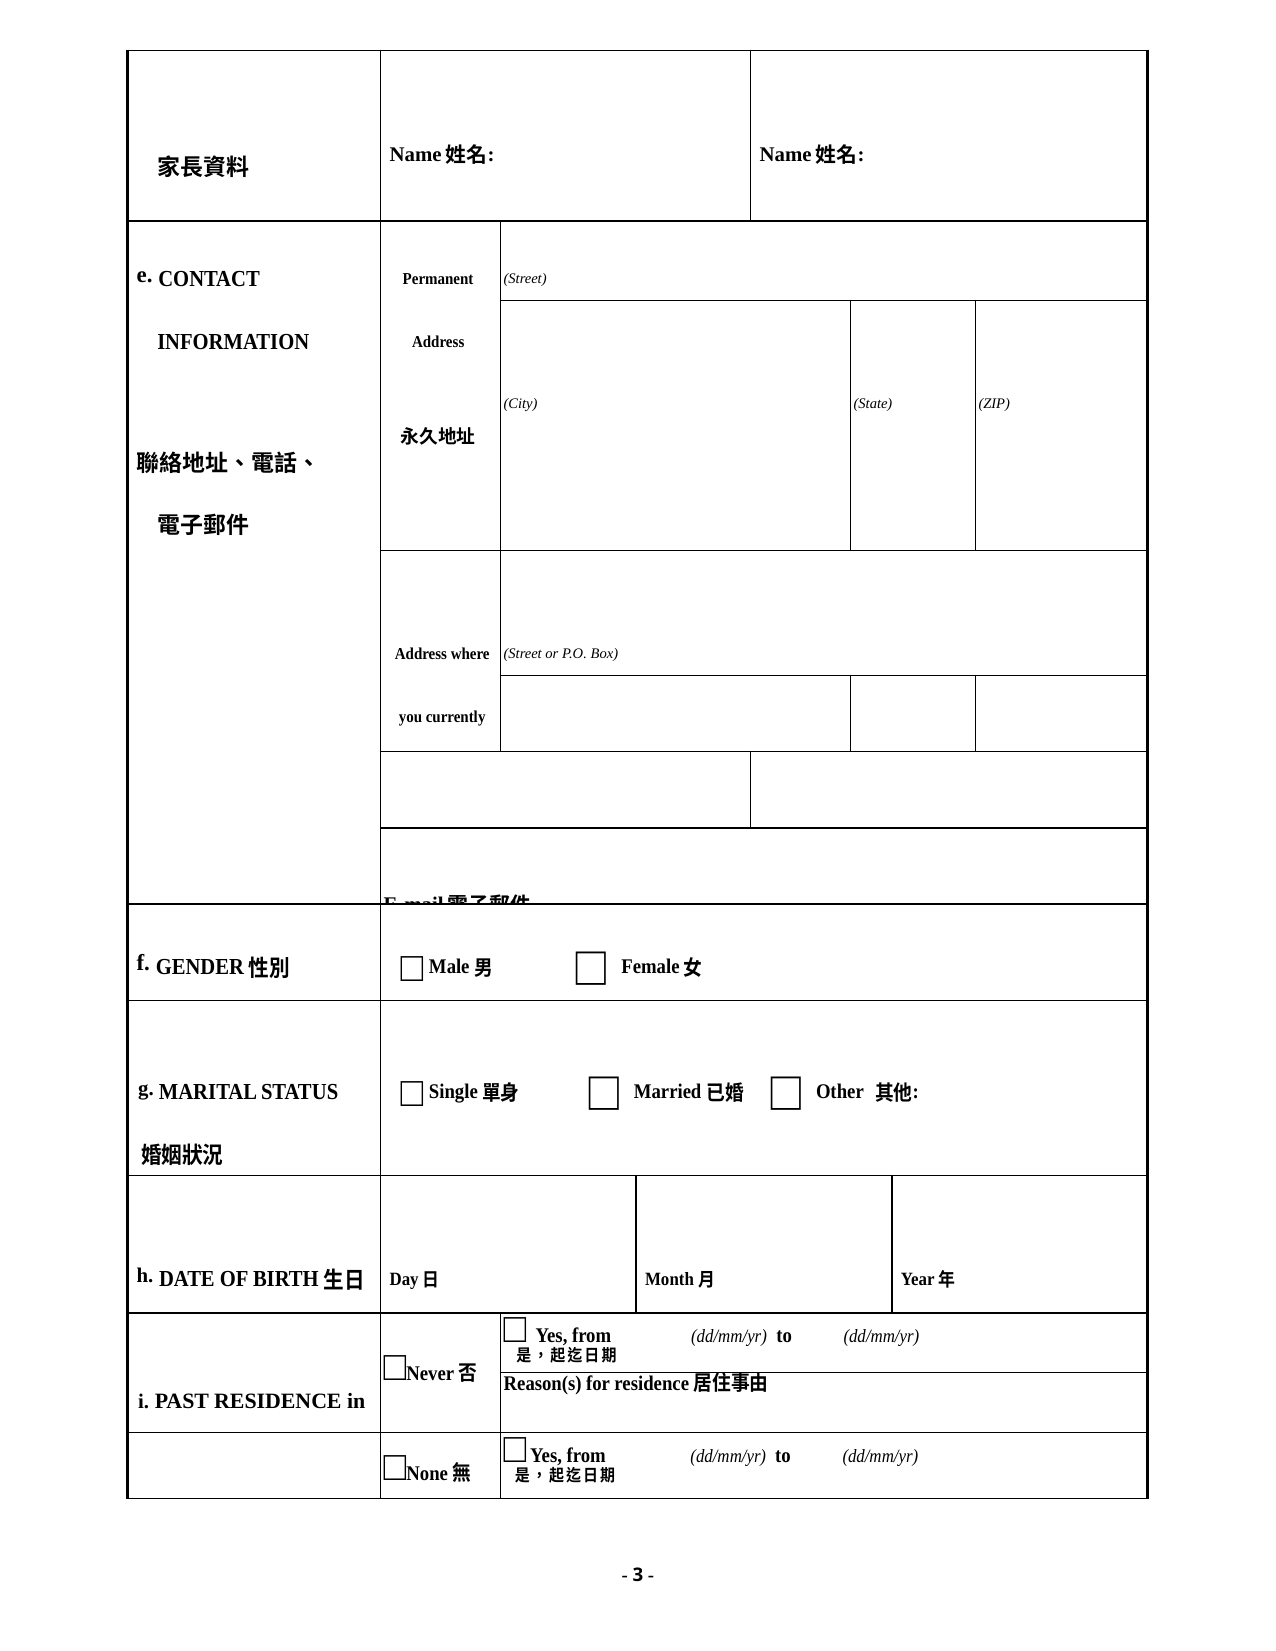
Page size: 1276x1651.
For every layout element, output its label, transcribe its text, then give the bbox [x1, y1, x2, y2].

table_cell (Street) [501, 222, 1146, 299]
table_cell (State) [851, 301, 975, 549]
table_cell □Never否 [381, 1314, 500, 1432]
table_cell (State) [851, 676, 975, 751]
table_cell f. GENDER性別 [129, 905, 380, 999]
table_cell (Street or P.O. Box) [501, 551, 1146, 674]
table_cell □None無 [381, 1433, 500, 1497]
table_cell g. MARITAL STATUS 婚姻狀況 [129, 1001, 380, 1174]
table_cell Permanent Address 永久地址 [381, 222, 500, 549]
table_cell Name姓名: Nationality國籍: Place of Birth出生地: [381, 51, 750, 220]
table_cell E-mail電子郵件 [381, 829, 1146, 903]
table_cell □ Yes, from (dd/mm/yr) to (dd/mm/yr) 是，起迄日期 [501, 1433, 1146, 1497]
table_cell Name姓名: Nationality國籍: Place of Birth出生地: [751, 51, 1146, 220]
table_cell d. PARENT DATA 家長資料 [129, 51, 380, 220]
table_cell Telephone電話 ( ) - [381, 752, 750, 827]
table_cell Month 月 [637, 1176, 891, 1312]
table_cell h. DATE OF BIRTH生日 [129, 1176, 380, 1312]
table_cell Address where you currently receive mail (if different) 郵寄地址 [381, 551, 500, 751]
table_cell Day日 [381, 1176, 635, 1312]
table_cell (City) [501, 301, 850, 549]
table_cell Cell phone手機 ( ) - [751, 752, 1146, 827]
table_cell Year 年 [893, 1176, 1146, 1312]
table_cell i. PAST RESIDENCE in TAIWAN 曾否居住臺灣 [129, 1314, 380, 1432]
table_cell Reason(s) for residence居住事由 [501, 1373, 1146, 1432]
table_cell (ZIP) [976, 676, 1146, 751]
table_cell (City) [501, 676, 850, 751]
table_cell e. CONTACT INFORMATION 聯絡地址、電話、 電子郵件 [129, 222, 380, 903]
table_cell (ZIP) [976, 301, 1146, 549]
table_cell □ Yes, from (dd/mm/yr) to (dd/mm/yr) 是，起迄日期 [501, 1314, 1146, 1372]
table_cell □ Male 男 □ Female女 [381, 905, 1146, 999]
table_cell j. Taiwan Scholarship/ HES/ TUSA Scholarship Award History臺灣獎學金/華語文獎學金受獎紀錄 [129, 1433, 380, 1497]
table_cell □ Single單身 □ Married 已婚 □ Other 其他: [381, 1001, 1146, 1174]
